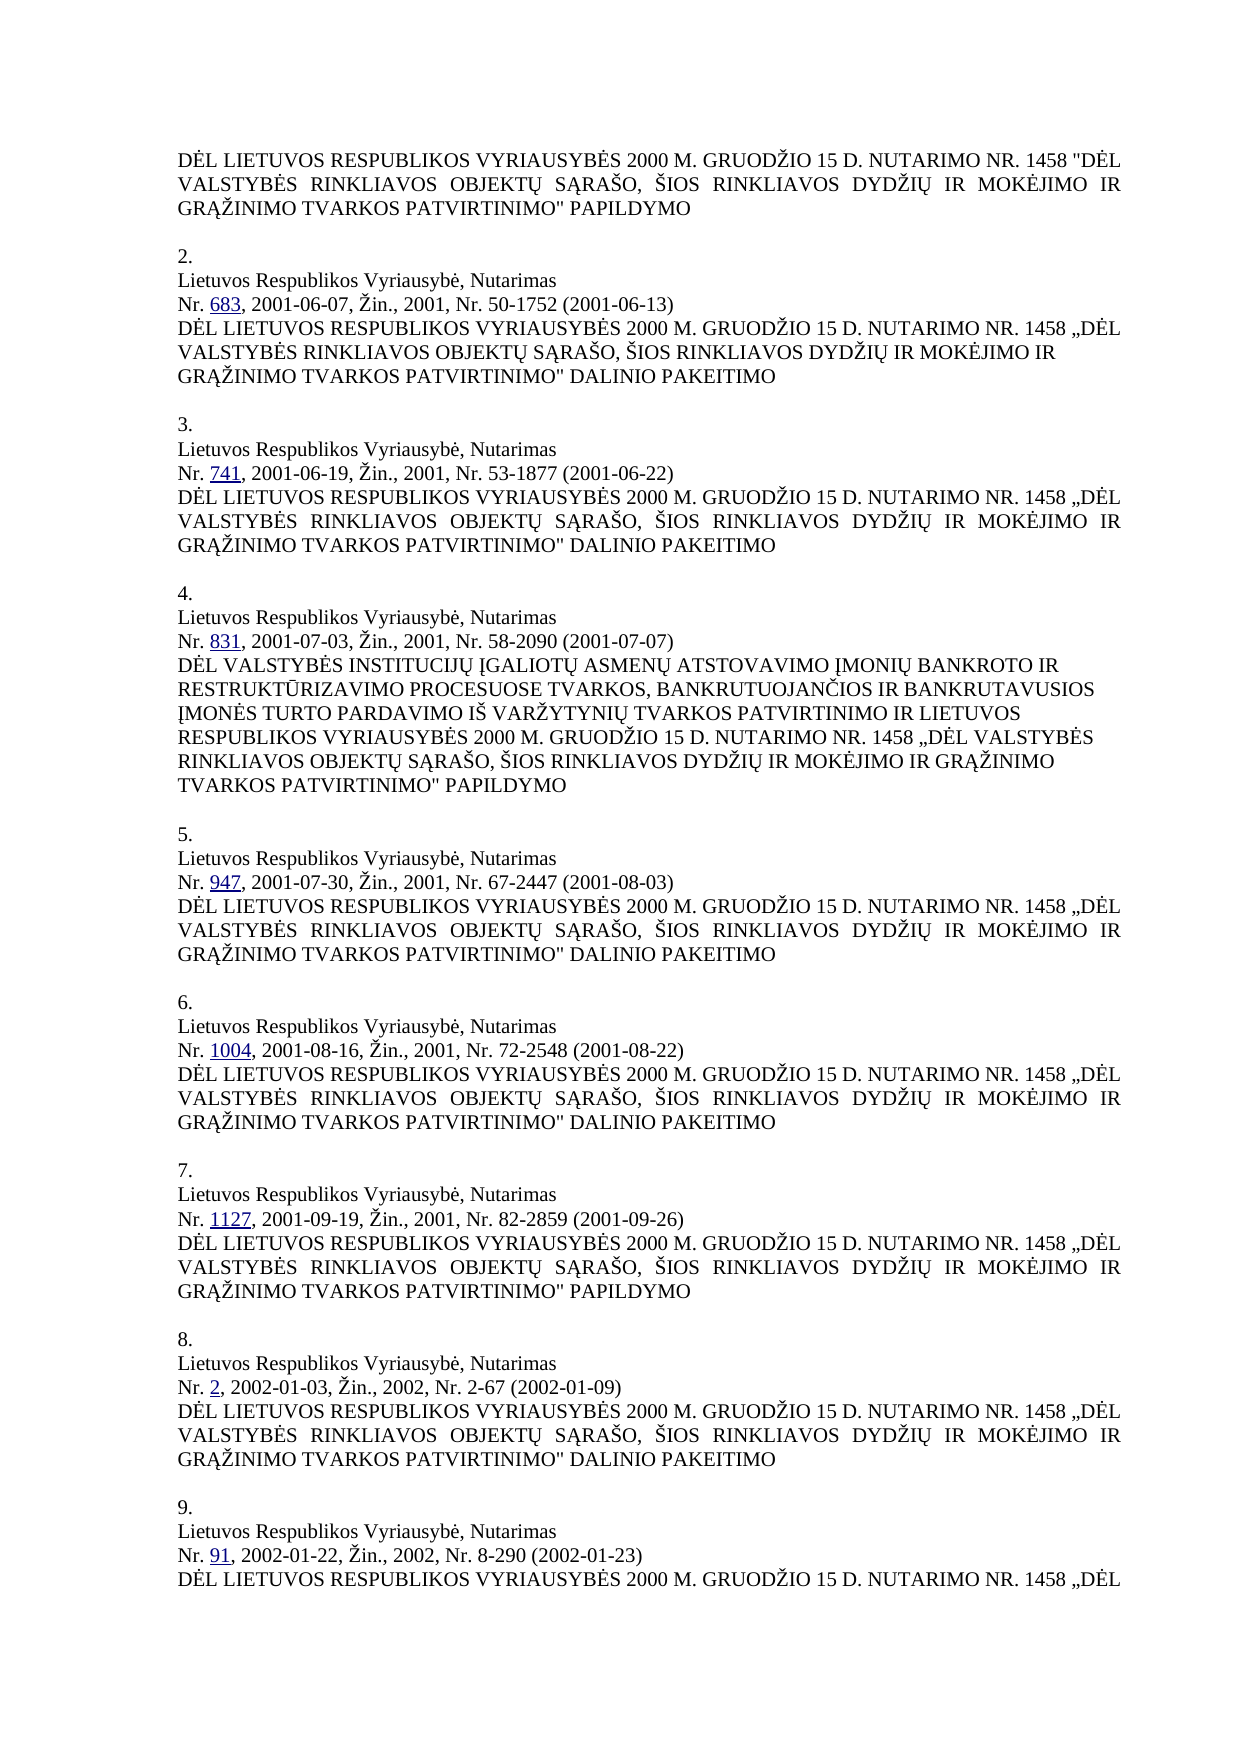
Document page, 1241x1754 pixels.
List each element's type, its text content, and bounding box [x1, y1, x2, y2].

text DĖL LIETUVOS RESPUBLIKOS VYRIAUSYBĖS 2000 M. GRUODŽIO 15 D. NUTARIMO NR. 1458 „DĖL VALSTYBĖS RINKLIAVOS OBJEKTŲ SĄRAŠO, ŠIOS RINKLIAVOS DYDŽIŲ IR MOKĖJIMO IR GRĄŽINIMO TVARKOS PATVIRTINIMO" DALINIO PAKEITIMO [177, 1062, 1122, 1134]
text DĖL LIETUVOS RESPUBLIKOS VYRIAUSYBĖS 2000 M. GRUODŽIO 15 D. NUTARIMO NR. 1458 „DĖL VALSTYBĖS RINKLIAVOS OBJEKTŲ SĄRAŠO, ŠIOS RINKLIAVOS DYDŽIŲ IR MOKĖJIMO IR GRĄŽINIMO TVARKOS PATVIRTINIMO" PAPILDYMO [177, 1231, 1122, 1303]
text Nr. 91, 2002-01-22, Žin., 2002, Nr. 8-290 (2002-01-23) [177, 1543, 1122, 1567]
text 8. [177, 1327, 1122, 1351]
text Nr. 947, 2001-07-30, Žin., 2001, Nr. 67-2447 (2001-08-03) [177, 869, 1122, 894]
text Lietuvos Respublikos Vyriausybė, Nutarimas [177, 846, 1122, 869]
text DĖL LIETUVOS RESPUBLIKOS VYRIAUSYBĖS 2000 M. GRUODŽIO 15 D. NUTARIMO NR. 1458 „DĖL [177, 1567, 1122, 1591]
text Nr. 741, 2001-06-19, Žin., 2001, Nr. 53-1877 (2001-06-22) [177, 461, 1122, 484]
text DĖL VALSTYBĖS INSTITUCIJŲ ĮGALIOTŲ ASMENŲ ATSTOVAVIMO ĮMONIŲ BANKROTO IR RESTRUKTŪRIZAVIMO PROCESUOSE TVARKOS, BANKRUTUOJANČIOS IR BANKRUTAVUSIOS ĮMONĖS TURTO PARDAVIMO IŠ VARŽYTYNIŲ TVARKOS PATVIRTINIMO IR LIETUVOS RESPUBLIKOS VYRIAUSYBĖS 2000 M. GRUODŽIO 15 D. NUTARIMO NR. 1458 „DĖL VALSTYBĖS RINKLIAVOS OBJEKTŲ SĄRAŠO, ŠIOS RINKLIAVOS DYDŽIŲ IR MOKĖJIMO IR GRĄŽINIMO TVARKOS PATVIRTINIMO" PAPILDYMO [177, 653, 1122, 797]
text Nr. 2, 2002-01-03, Žin., 2002, Nr. 2-67 (2002-01-09) [177, 1375, 1122, 1399]
text DĖL LIETUVOS RESPUBLIKOS VYRIAUSYBĖS 2000 M. GRUODŽIO 15 D. NUTARIMO NR. 1458 „DĖL VALSTYBĖS RINKLIAVOS OBJEKTŲ SĄRAŠO, ŠIOS RINKLIAVOS DYDŽIŲ IR MOKĖJIMO IR GRĄŽINIMO TVARKOS PATVIRTINIMO" DALINIO PAKEITIMO [177, 1399, 1122, 1471]
text Lietuvos Respublikos Vyriausybė, Nutarimas [177, 605, 1122, 629]
text DĖL LIETUVOS RESPUBLIKOS VYRIAUSYBĖS 2000 M. GRUODŽIO 15 D. NUTARIMO NR. 1458 „DĖL VALSTYBĖS RINKLIAVOS OBJEKTŲ SĄRAŠO, ŠIOS RINKLIAVOS DYDŽIŲ IR MOKĖJIMO IR GRĄŽINIMO TVARKOS PATVIRTINIMO" DALINIO PAKEITIMO [177, 316, 1122, 388]
text Nr. 683, 2001-06-07, Žin., 2001, Nr. 50-1752 (2001-06-13) [177, 292, 1122, 316]
text Lietuvos Respublikos Vyriausybė, Nutarimas [177, 1519, 1122, 1543]
text DĖL LIETUVOS RESPUBLIKOS VYRIAUSYBĖS 2000 M. GRUODŽIO 15 D. NUTARIMO NR. 1458 „DĖL VALSTYBĖS RINKLIAVOS OBJEKTŲ SĄRAŠO, ŠIOS RINKLIAVOS DYDŽIŲ IR MOKĖJIMO IR GRĄŽINIMO TVARKOS PATVIRTINIMO" DALINIO PAKEITIMO [177, 484, 1122, 557]
text 2. [177, 244, 1122, 268]
text Nr. 831, 2001-07-03, Žin., 2001, Nr. 58-2090 (2001-07-07) [177, 629, 1122, 653]
text DĖL LIETUVOS RESPUBLIKOS VYRIAUSYBĖS 2000 M. GRUODŽIO 15 D. NUTARIMO NR. 1458 „DĖL VALSTYBĖS RINKLIAVOS OBJEKTŲ SĄRAŠO, ŠIOS RINKLIAVOS DYDŽIŲ IR MOKĖJIMO IR GRĄŽINIMO TVARKOS PATVIRTINIMO" DALINIO PAKEITIMO [177, 894, 1122, 966]
text 6. [177, 990, 1122, 1014]
text 9. [177, 1495, 1122, 1519]
text DĖL LIETUVOS RESPUBLIKOS VYRIAUSYBĖS 2000 M. GRUODŽIO 15 D. NUTARIMO NR. 1458 "DĖL VALSTYBĖS RINKLIAVOS OBJEKTŲ SĄRAŠO, ŠIOS RINKLIAVOS DYDŽIŲ IR MOKĖJIMO IR GRĄŽINIMO TVARKOS PATVIRTINIMO" PAPILDYMO [177, 148, 1122, 220]
text Lietuvos Respublikos Vyriausybė, Nutarimas [177, 268, 1122, 292]
text 5. [177, 821, 1122, 846]
text Lietuvos Respublikos Vyriausybė, Nutarimas [177, 436, 1122, 461]
text 4. [177, 581, 1122, 605]
text Lietuvos Respublikos Vyriausybė, Nutarimas [177, 1182, 1122, 1206]
text Lietuvos Respublikos Vyriausybė, Nutarimas [177, 1351, 1122, 1375]
text Nr. 1127, 2001-09-19, Žin., 2001, Nr. 82-2859 (2001-09-26) [177, 1206, 1122, 1231]
text 7. [177, 1158, 1122, 1182]
text 3. [177, 412, 1122, 436]
text Nr. 1004, 2001-08-16, Žin., 2001, Nr. 72-2548 (2001-08-22) [177, 1038, 1122, 1062]
text Lietuvos Respublikos Vyriausybė, Nutarimas [177, 1014, 1122, 1038]
